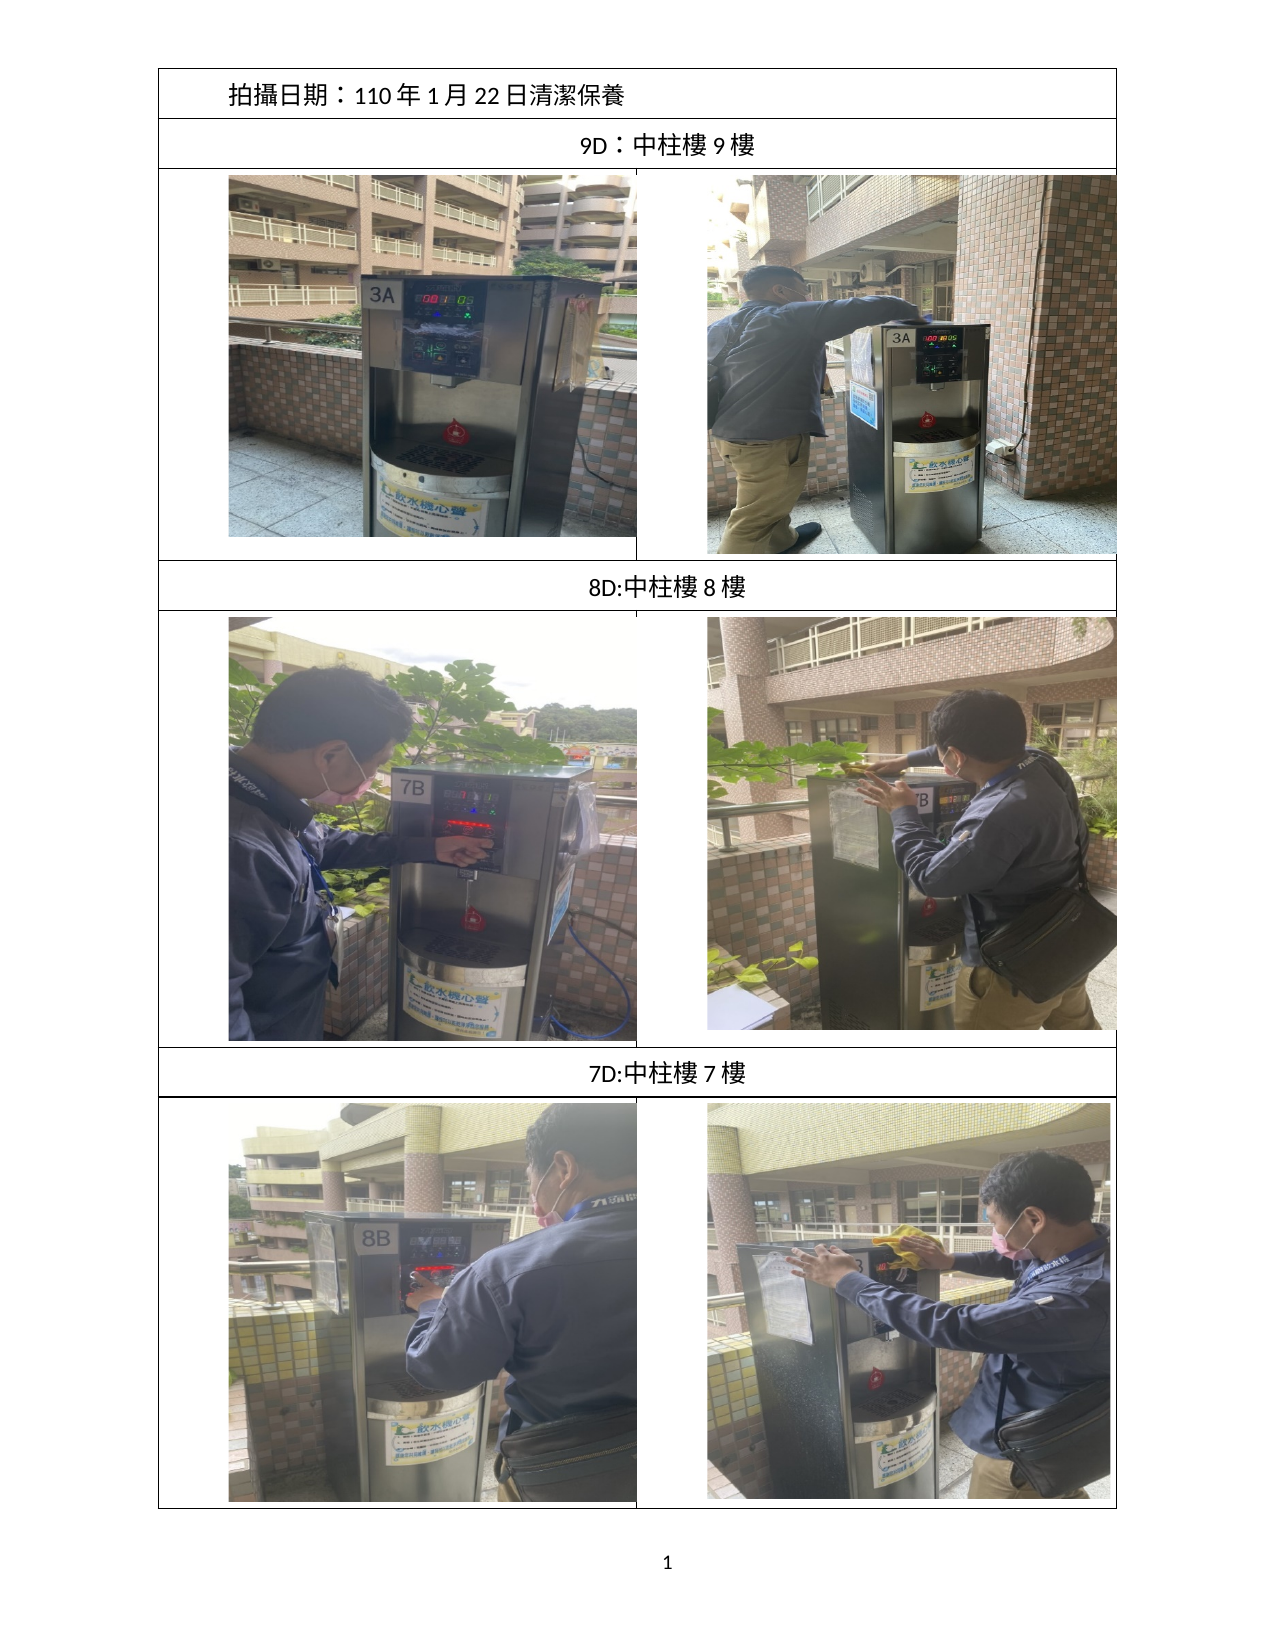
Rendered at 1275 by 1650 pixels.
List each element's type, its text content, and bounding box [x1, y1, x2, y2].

table_cell [159, 1098, 636, 1508]
table_cell 9D：中柱樓9樓 [159, 119, 1116, 168]
table_cell [159, 611, 636, 1047]
table_cell 8D:中柱樓8樓 [159, 561, 1116, 610]
table_cell 7D:中柱樓7樓 [159, 1048, 1116, 1096]
table_cell [637, 169, 1116, 560]
table_header 拍攝日期：110年1月22日清潔保養 [159, 69, 1116, 118]
table_cell [159, 169, 636, 560]
table_cell [637, 1098, 1116, 1508]
table_cell [637, 611, 1116, 1047]
